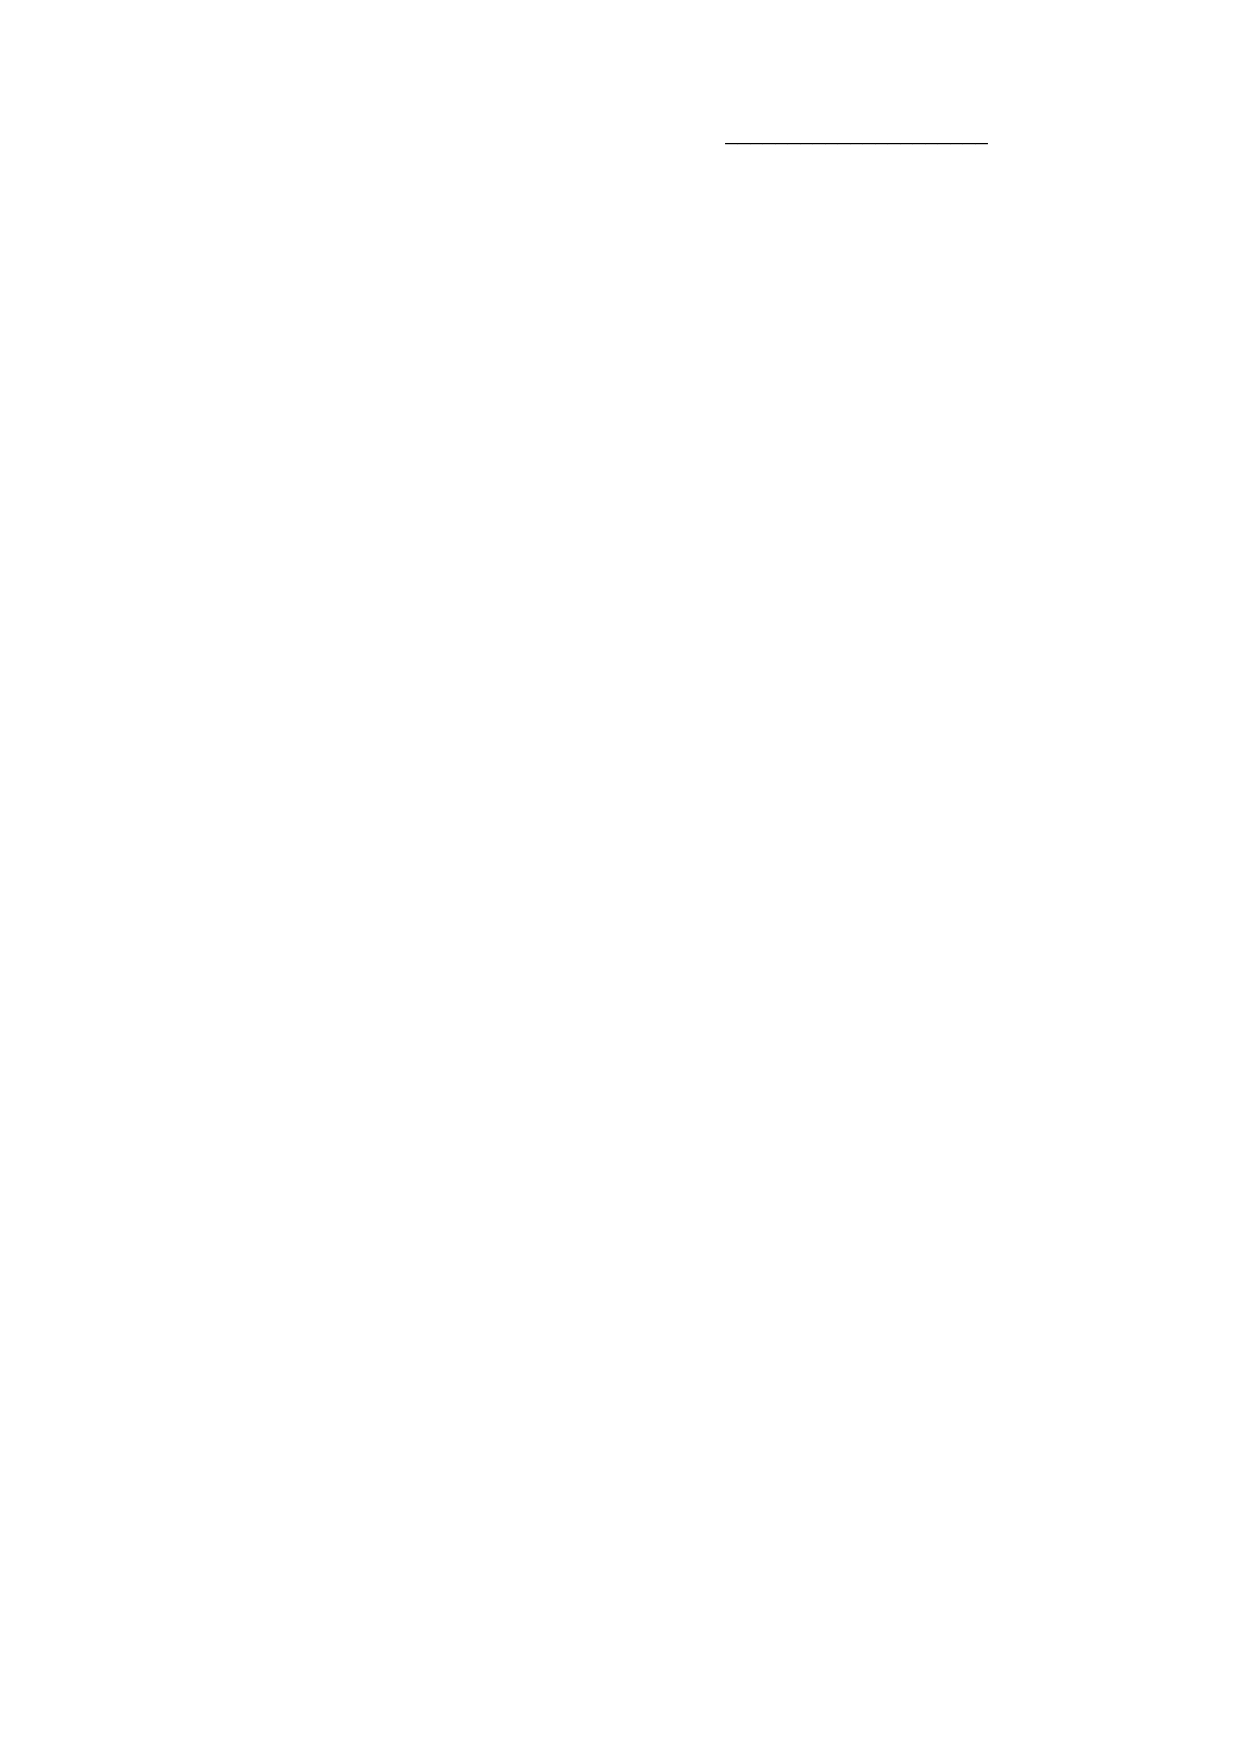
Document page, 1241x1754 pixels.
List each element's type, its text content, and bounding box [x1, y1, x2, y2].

text _____________________ [650, 118, 1063, 147]
